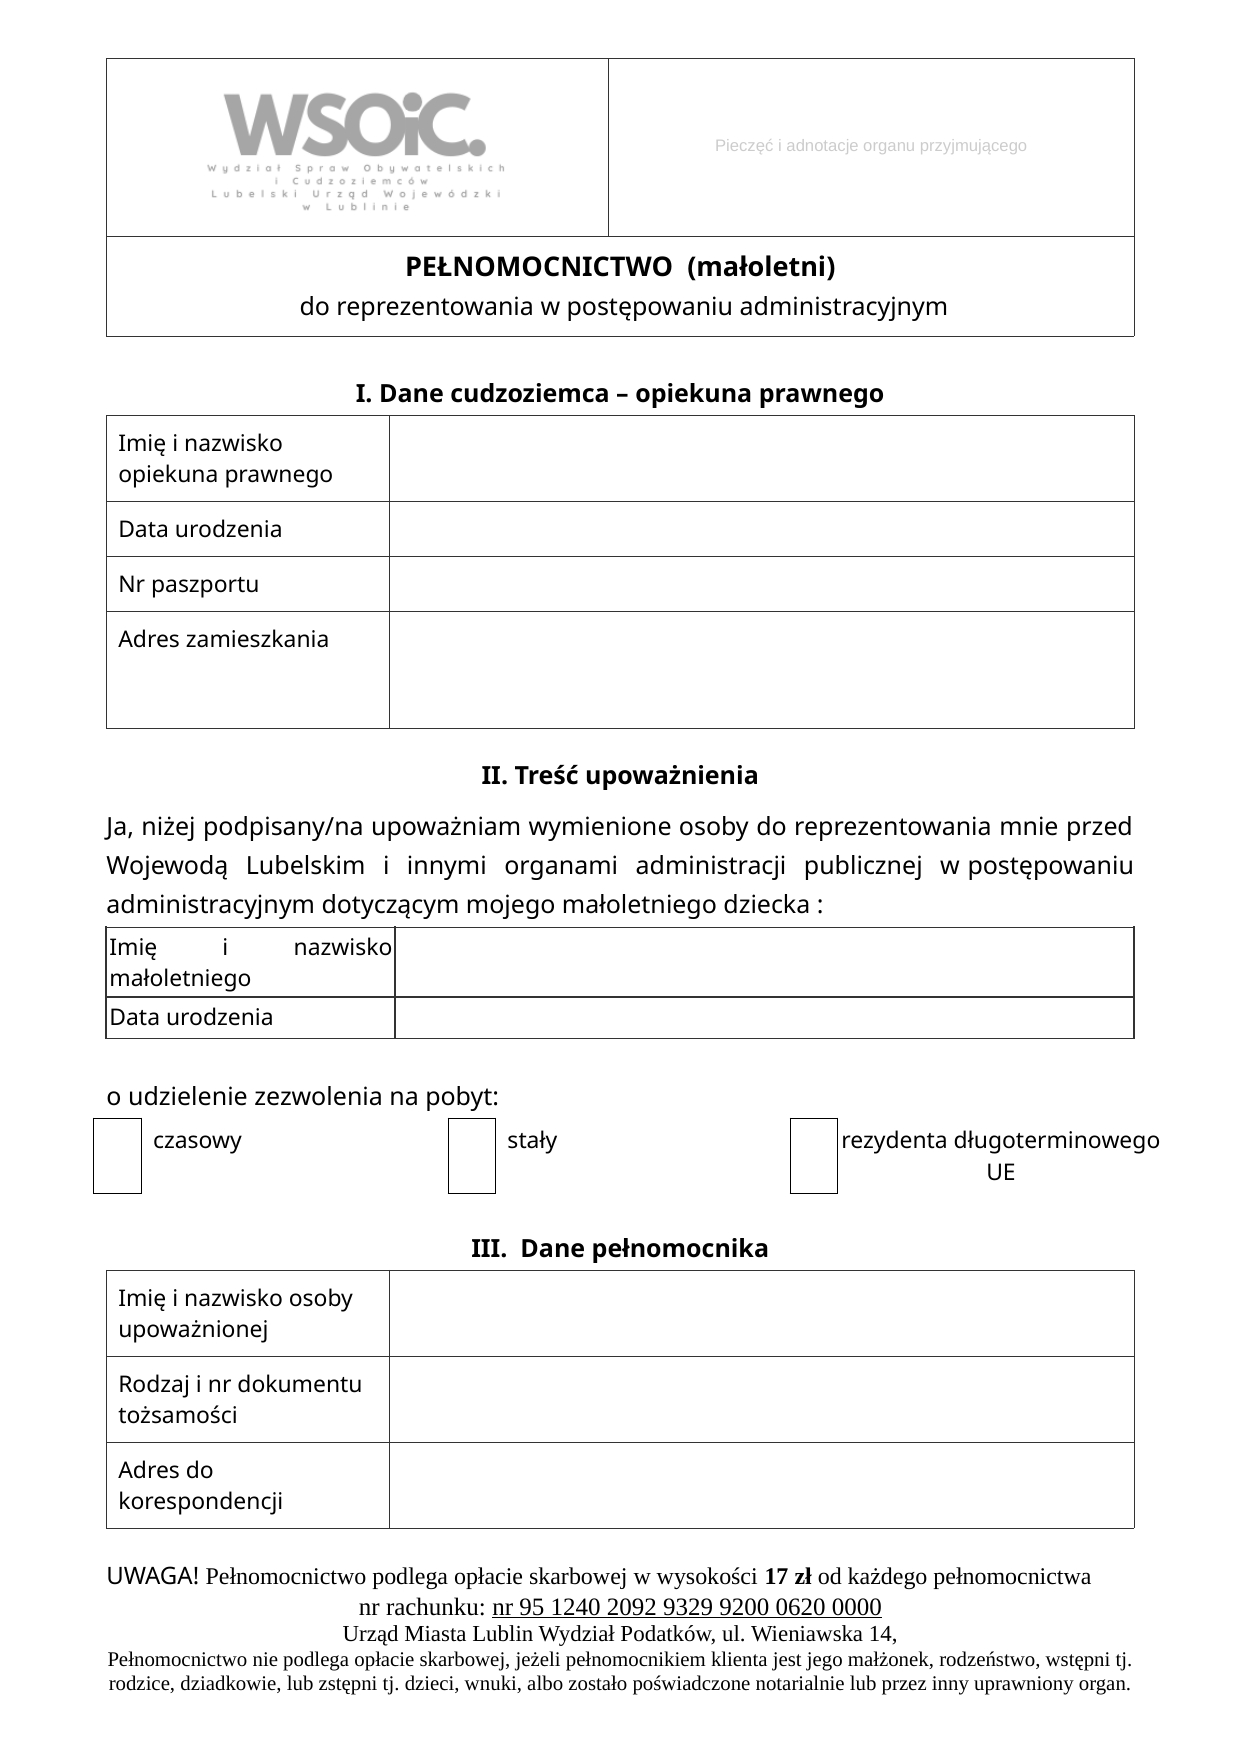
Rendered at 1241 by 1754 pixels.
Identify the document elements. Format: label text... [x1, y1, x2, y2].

table_header [390, 416, 1134, 501]
table_header [449, 1119, 495, 1193]
table_cell Data urodzenia [107, 502, 389, 556]
text Ja, niżej podpisany/na upoważniam wymienione osoby do reprezentowania mnie przed Wojewodą Lubelskim i innymi organami administracji publicznej w postępowaniu administracyjnym dotyczącym mojego małoletniego dziecka : [106, 809, 1134, 921]
table_header Imię i nazwisko opiekuna prawnego [107, 416, 389, 501]
table_cell Data urodzenia [107, 998, 394, 1038]
table_header [791, 1119, 837, 1193]
table_header Imię i nazwisko małoletniego [107, 928, 394, 996]
table_cell [390, 612, 1134, 728]
table_header Pieczęć i adnotacje organu przyjmującego [609, 59, 1134, 236]
table_cell [390, 557, 1134, 611]
table_cell [390, 1443, 1134, 1528]
table_cell [390, 1357, 1134, 1442]
table_cell Nr paszportu [107, 557, 389, 611]
table_header Imię i nazwisko osoby upoważnionej [107, 1271, 389, 1356]
table_header [107, 59, 608, 236]
table_cell Adres zamieszkania [107, 612, 389, 728]
table_cell Rodzaj i nr dokumentu tożsamości [107, 1357, 389, 1442]
text III. Dane pełnomocnika [106, 1231, 1134, 1264]
table_cell PEŁNOMOCNICTWO (małoletni) do reprezentowania w postępowaniu administracyjnym [107, 237, 1134, 336]
table_cell [390, 502, 1134, 556]
text o udzielenie zezwolenia na pobyt: [106, 1078, 1134, 1112]
text I. Dane cudzoziemca – opiekuna prawnego [106, 376, 1134, 410]
table_cell [396, 998, 1133, 1038]
text II. Treść upoważnienia [106, 758, 1134, 792]
table_header rezydenta długoterminowego UE [838, 1118, 1164, 1193]
table_header czasowy [142, 1118, 448, 1193]
table_header [390, 1271, 1134, 1356]
table_header [396, 928, 1133, 996]
table_cell Adres do korespondencji [107, 1443, 389, 1528]
table_header stały [496, 1118, 790, 1193]
table_header [94, 1119, 141, 1193]
